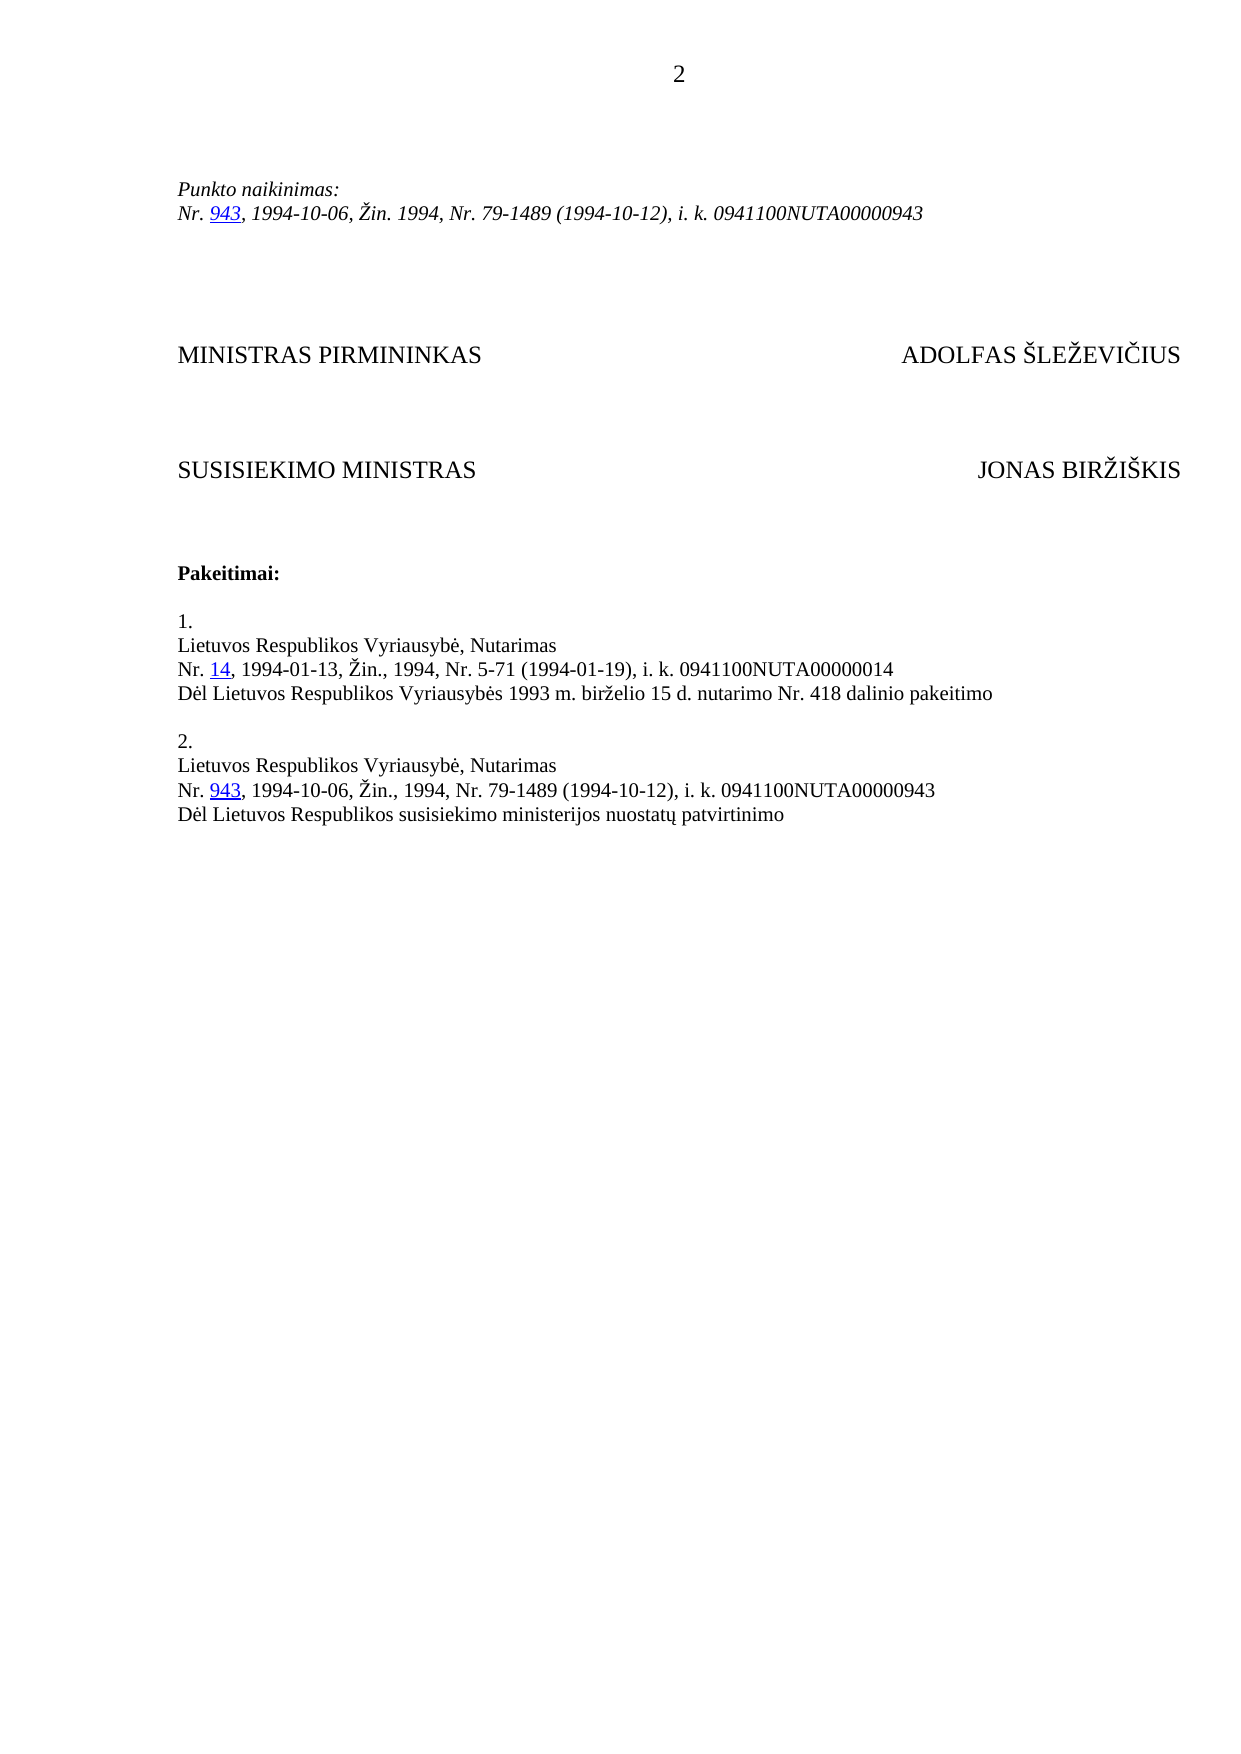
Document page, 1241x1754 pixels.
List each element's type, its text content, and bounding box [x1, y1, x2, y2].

text Lietuvos Respublikos Vyriausybė, Nutarimas [177, 633, 1181, 657]
text Nr. 943, 1994-10-06, Žin. 1994, Nr. 79-1489 (1994-10-12), i. k. 0941100NUTA00000943 [177, 201, 1181, 225]
text Nr. 14, 1994-01-13, Žin., 1994, Nr. 5-71 (1994-01-19), i. k. 0941100NUTA00000014 [177, 657, 1181, 681]
text SUSISIEKIMO MINISTRAS JONAS BIRŽIŠKIS [177, 455, 1181, 484]
text Dėl Lietuvos Respublikos susisiekimo ministerijos nuostatų patvirtinimo [177, 802, 1181, 826]
text 2. [177, 729, 1181, 753]
text 1. [177, 609, 1181, 633]
text Nr. 943, 1994-10-06, Žin., 1994, Nr. 79-1489 (1994-10-12), i. k. 0941100NUTA00000943 [177, 777, 1181, 802]
text Dėl Lietuvos Respublikos Vyriausybės 1993 m. birželio 15 d. nutarimo Nr. 418 dalinio pakeitimo [177, 681, 1181, 705]
text Pakeitimai: [177, 561, 1181, 585]
text MINISTRAS PIRMININKAS ADOLFAS ŠLEŽEVIČIUS [177, 340, 1181, 369]
text Lietuvos Respublikos Vyriausybė, Nutarimas [177, 753, 1181, 777]
text Punkto naikinimas: [177, 177, 1181, 201]
